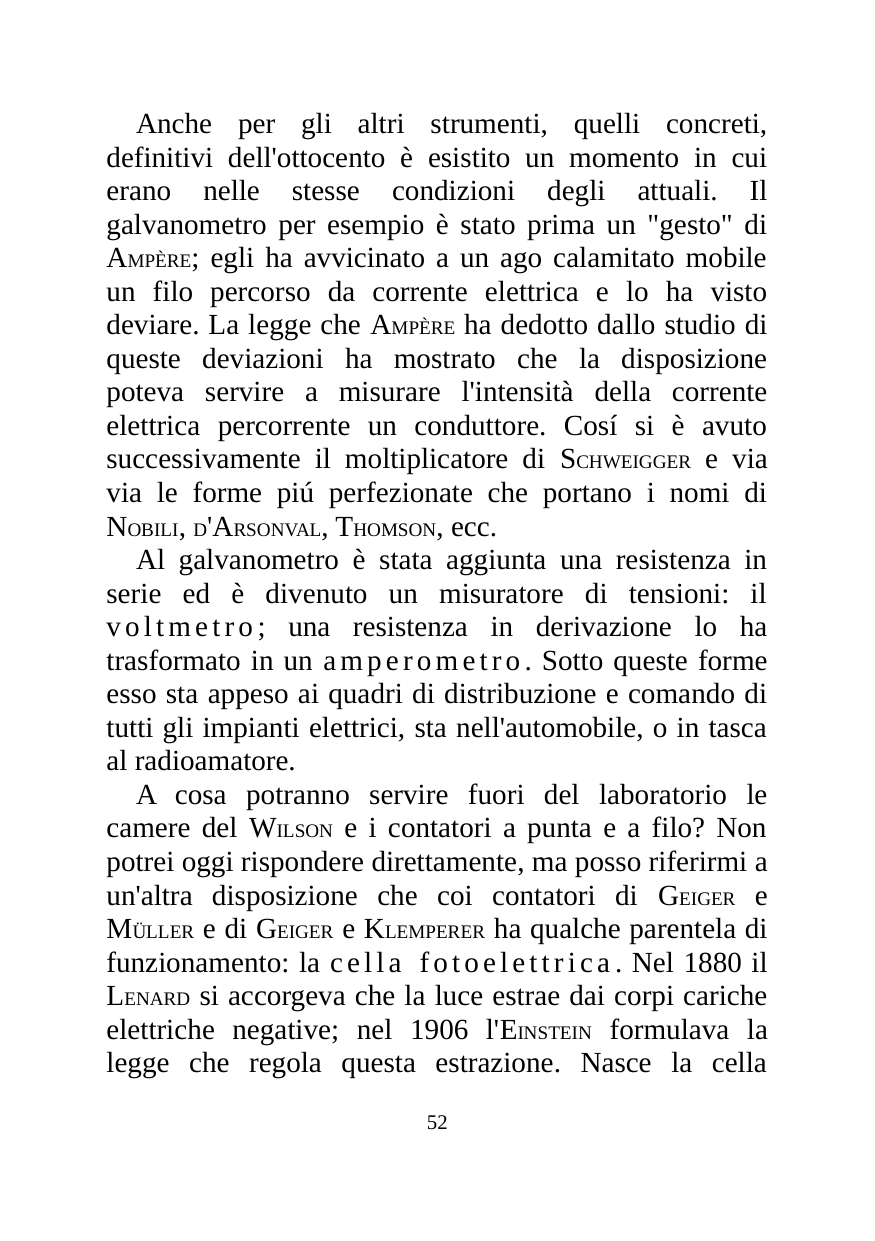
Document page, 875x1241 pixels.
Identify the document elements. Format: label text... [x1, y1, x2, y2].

text Al galvanometro è stata aggiunta una resistenza in serie ed è divenuto un misuratore di tensioni: il voltmetro; una resistenza in derivazione lo ha trasformato in un amperometro. Sotto queste forme esso sta appeso ai quadri di distribuzione e comando di tutti gli impianti elettrici, sta nell'automobile, o in tasca al radioamatore. [106, 542, 768, 777]
text Anche per gli altri strumenti, quelli concreti, definitivi dell'ottocento è esistito un momento in cui erano nelle stesse condizioni degli attuali. Il galvanometro per esempio è stato prima un "gesto" di Ampère; egli ha avvicinato a un ago calamitato mobile un filo percorso da corrente elettrica e lo ha visto deviare. La legge che Ampère ha dedotto dallo studio di queste deviazioni ha mostrato che la disposizione poteva servire a misurare l'intensità della corrente elettrica percorrente un conduttore. Cosí si è avuto successivamente il moltiplicatore di Schweigger e via via le forme piú perfezionate che portano i nomi di Nobili, d'Arsonval, Thomson, ecc. [106, 106, 768, 542]
text A cosa potranno servire fuori del laboratorio le camere del Wilson e i contatori a punta e a filo? Non potrei oggi rispondere direttamente, ma posso riferirmi a un'altra disposizione che coi contatori di Geiger e Müller e di Geiger e Klemperer ha qualche parentela di funzionamento: la cella fotoelettrica. Nel 1880 il Lenard si accorgeva che la luce estrae dai corpi cariche elettriche negative; nel 1906 l'Einstein formulava la legge che regola questa estrazione. Nasce la cella [106, 777, 768, 1079]
